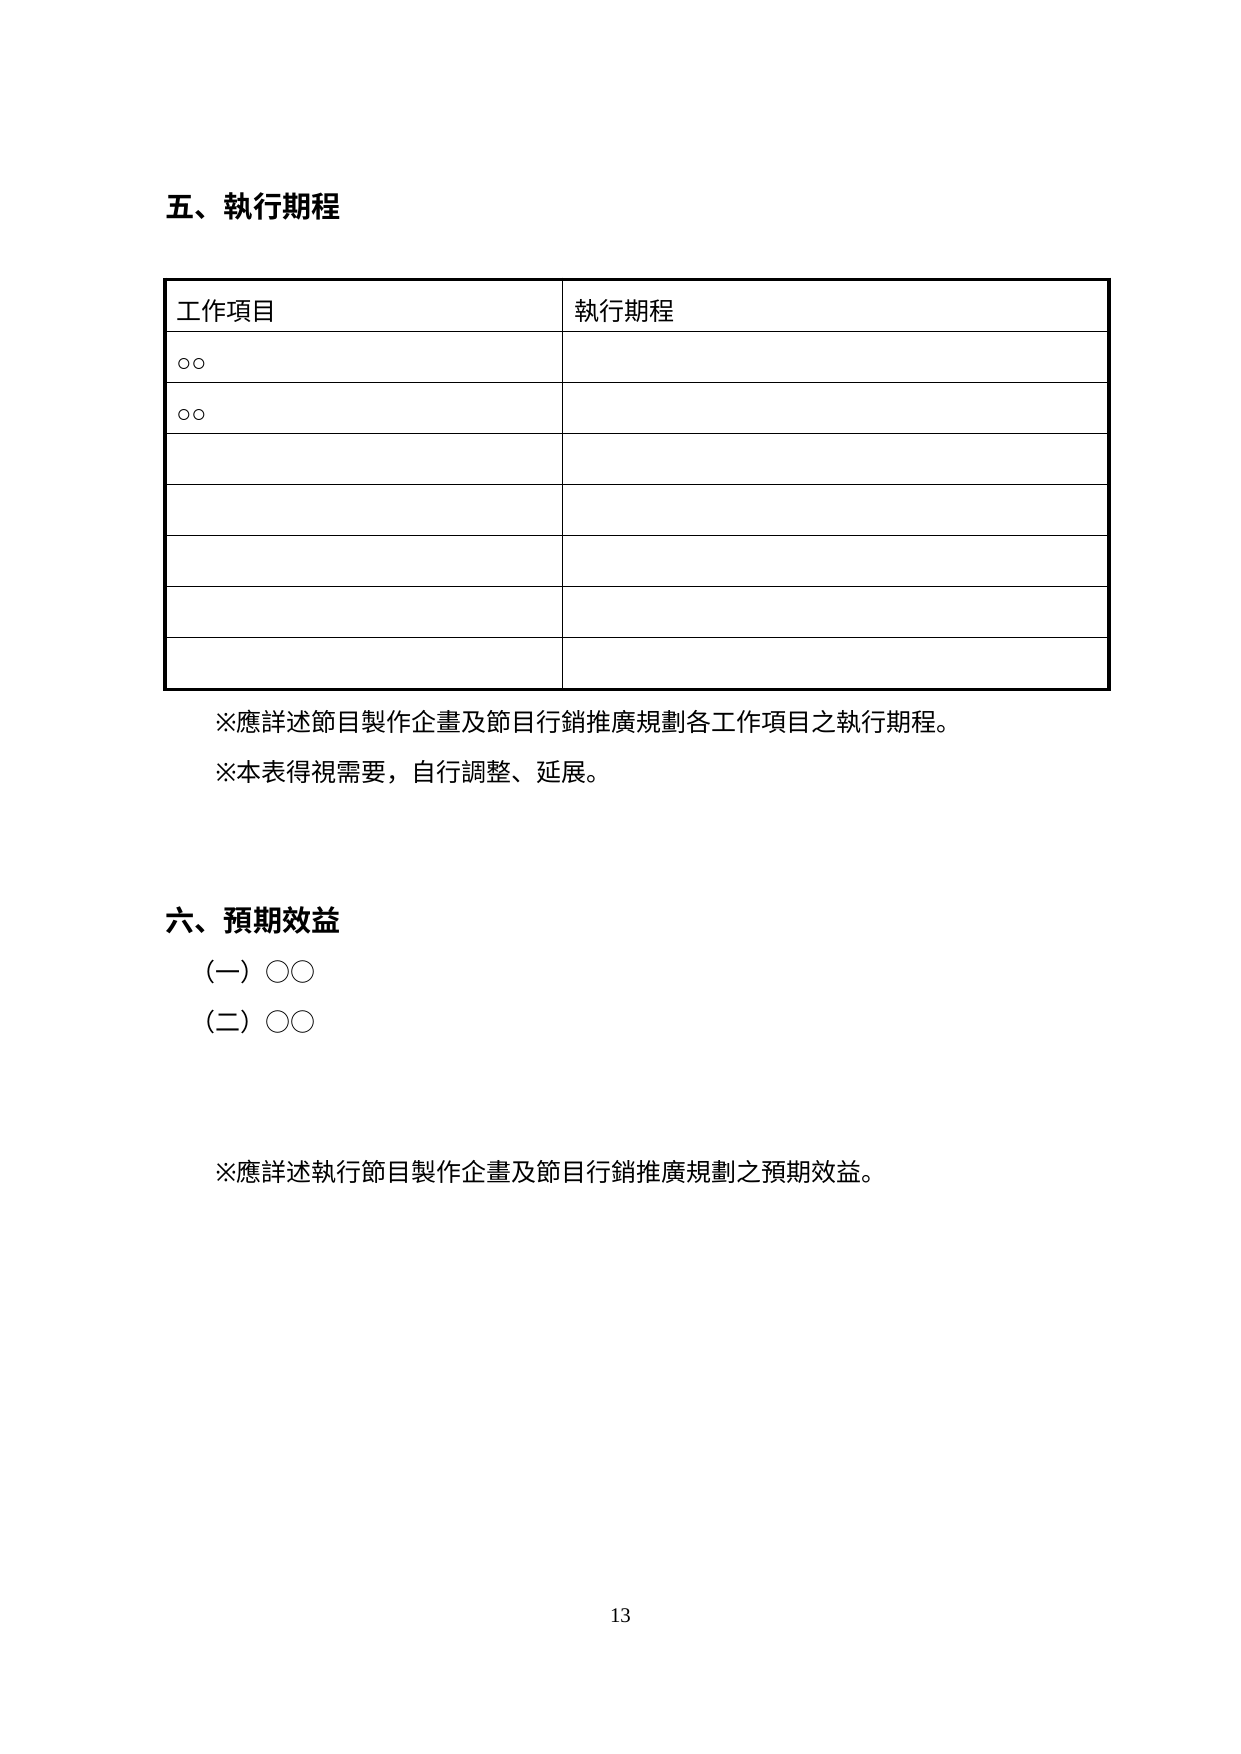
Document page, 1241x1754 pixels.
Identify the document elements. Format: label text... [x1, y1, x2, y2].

table_cell [563, 638, 1107, 688]
table_cell [563, 434, 1107, 484]
table_cell [563, 485, 1107, 535]
table_cell [167, 434, 562, 484]
table_header 工作項目 [167, 281, 562, 331]
table_cell [563, 536, 1107, 586]
table_cell [563, 587, 1107, 637]
table_cell ○○ [167, 332, 562, 382]
text ※應詳述執行節目製作企畫及節目行銷推廣規劃之預期效益。 [215, 1141, 1075, 1191]
text 五、執行期程 [165, 178, 1075, 228]
text 六、預期效益 [165, 891, 1075, 941]
table_cell [167, 638, 562, 688]
text （一）○○ [190, 941, 1075, 991]
table_cell [563, 383, 1107, 433]
text ※應詳述節目製作企畫及節目行銷推廣規劃各工作項目之執行期程。 [215, 691, 1075, 741]
table_header 執行期程 [563, 281, 1107, 331]
table_cell [167, 485, 562, 535]
table_cell [167, 587, 562, 637]
table_cell [167, 536, 562, 586]
text ※本表得視需要，自行調整、延展。 [215, 741, 1075, 791]
table_cell ○○ [167, 383, 562, 433]
table_cell [563, 332, 1107, 382]
text （二）○○ [190, 991, 1075, 1041]
